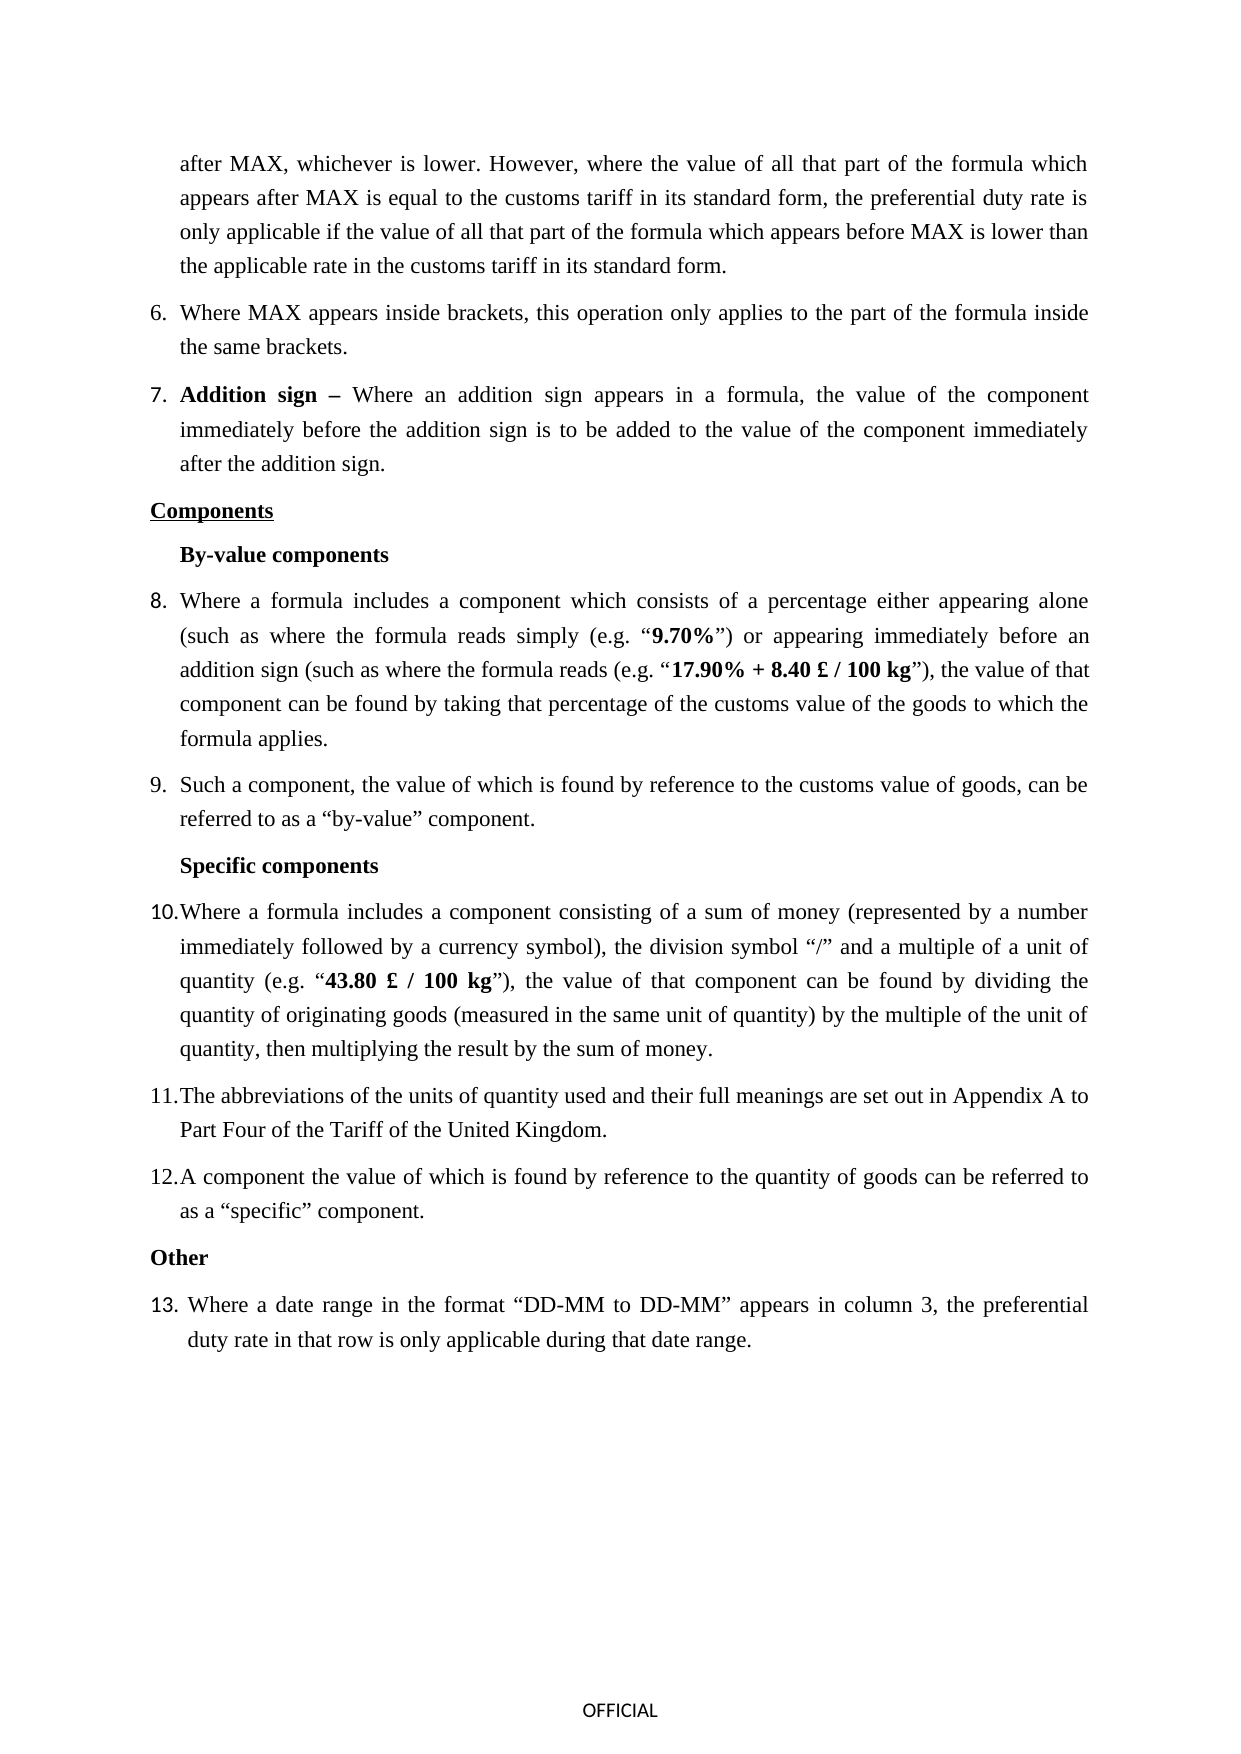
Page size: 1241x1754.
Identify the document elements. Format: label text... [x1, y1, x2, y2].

list Addition sign – Where an addition sign appears in a formula, the value of the component immediately before the addition sign is to be added to the value of the component immediately after the addition sign. [150, 380, 1090, 476]
list Where a formula includes a component which consists of a percentage either appearing alone (such as where the formula reads simply (e.g. “9.70%”) or appearing immediately before an addition sign (such as where the formula reads (e.g. “17.90% + 8.40 £ / 100 kg”), the value of that component can be found by taking that percentage of the customs value of the goods to which the formula applies. [150, 586, 1090, 751]
list Specific components [179, 852, 1090, 878]
text Components [150, 497, 1090, 523]
list Where a date range in the format “DD-MM to DD-MM” appears in column 3, the preferential duty rate in that row is only applicable during that date range. [150, 1290, 1090, 1352]
list A component the value of which is found by reference to the quantity of goods can be referred to as a “specific” component. [150, 1163, 1090, 1223]
list Where MAX appears inside brackets, this operation only applies to the part of the formula inside the same brackets. [150, 299, 1090, 360]
text Other [150, 1243, 1090, 1270]
list Where a formula includes a component consisting of a sum of money (represented by a number immediately followed by a currency symbol), the division symbol “/” and a multiple of a unit of quantity (e.g. “43.80 £ / 100 kg”), the value of that component can be found by dividing the quantity of originating goods (measured in the same unit of quantity) by the multiple of the unit of quantity, then multiplying the result by the sum of money. [150, 897, 1090, 1062]
list Such a component, the value of which is found by reference to the customs value of goods, can be referred to as a “by-value” component. [150, 771, 1090, 832]
list The abbreviations of the units of quantity used and their full meanings are set out in Appendix A to Part Four of the Tariff of the United Kingdom. [150, 1082, 1090, 1142]
list after MAX, whichever is lower. However, where the value of all that part of the formula which appears after MAX is equal to the customs tariff in its standard form, the preferential duty rate is only applicable if the value of all that part of the formula which appears before MAX is lower than the applicable rate in the customs tariff in its standard form. [150, 150, 1090, 279]
list By-value components [179, 541, 1090, 568]
